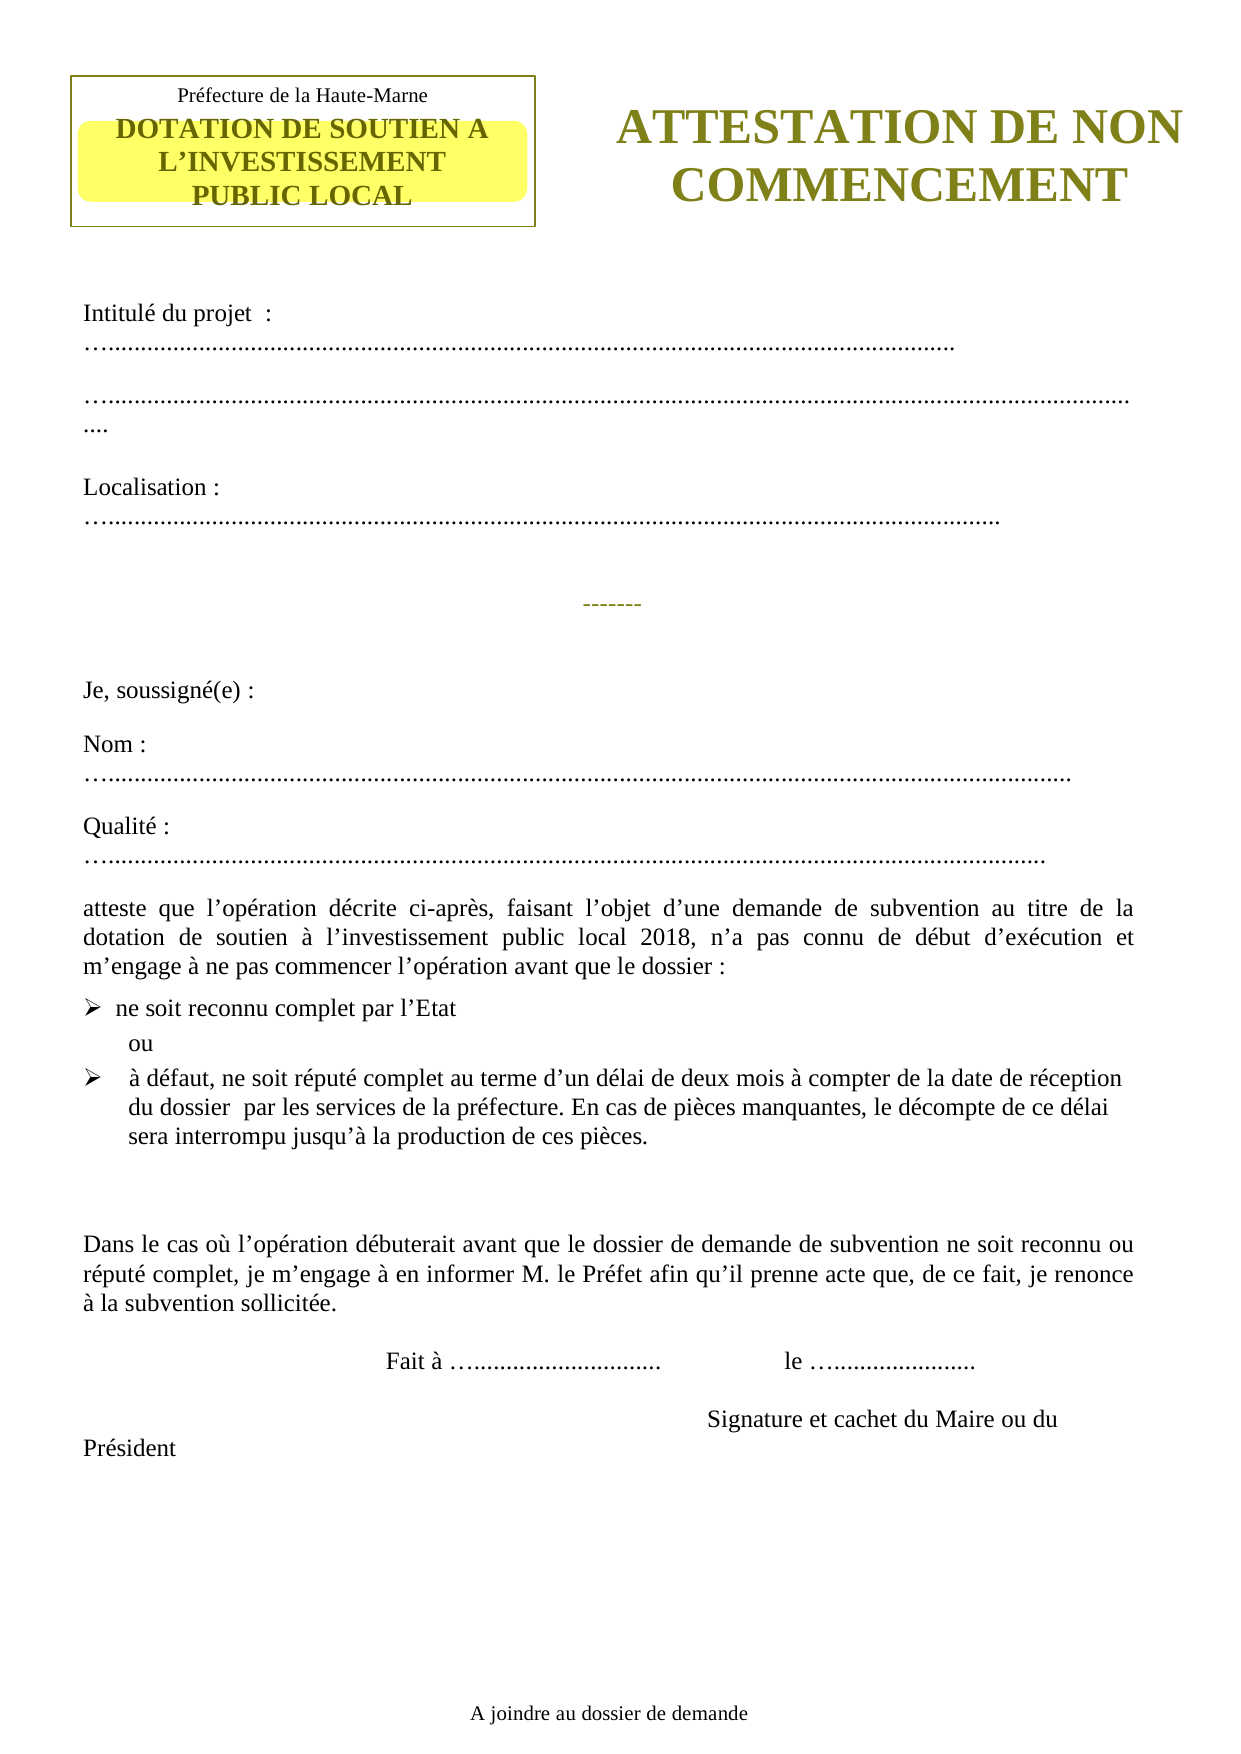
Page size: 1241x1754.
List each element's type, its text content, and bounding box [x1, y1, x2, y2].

text  ne soit reconnu complet par l’Etat [83, 992, 1135, 1022]
text sera interrompu jusqu’à la production de ces pièces. [83, 1121, 1135, 1150]
text  à défaut, ne soit réputé complet au terme d’un délai de deux mois à compter de la date de réception [83, 1063, 1135, 1092]
text Dans le cas où l’opération débuterait avant que le dossier de demande de subvention ne soit reconnu ou réputé complet, je m’engage à en informer M. le Préfet afin qu’il prenne acte que, de ce fait, je renonce à la subvention sollicitée. [83, 1229, 1135, 1317]
text Intitulé du projet : …................................................................................................................................... [83, 298, 1135, 356]
text Nom : …..................................................................................................................................................... [83, 728, 1135, 787]
text ….................................................................................................................................................................. [83, 380, 1135, 438]
text Je, soussigné(e) : [83, 675, 1135, 704]
text Signature et cachet du Maire ou du Président [83, 1404, 1135, 1462]
text Localisation : ….......................................................................................................................................... [83, 472, 1135, 530]
text Fait à …............................. le …...................... [83, 1346, 1135, 1375]
text Qualité : …................................................................................................................................................. [83, 811, 1135, 869]
text ------- [83, 588, 1135, 617]
text ou [83, 1028, 1135, 1057]
text atteste que l’opération décrite ci-après, faisant l’objet d’une demande de subvention au titre de la dotation de soutien à l’investissement public local 2018, n’a pas connu de début d’exécution et m’engage à ne pas commencer l’opération avant que le dossier : [83, 893, 1135, 980]
text du dossier par les services de la préfecture. En cas de pièces manquantes, le décompte de ce délai [83, 1092, 1135, 1121]
